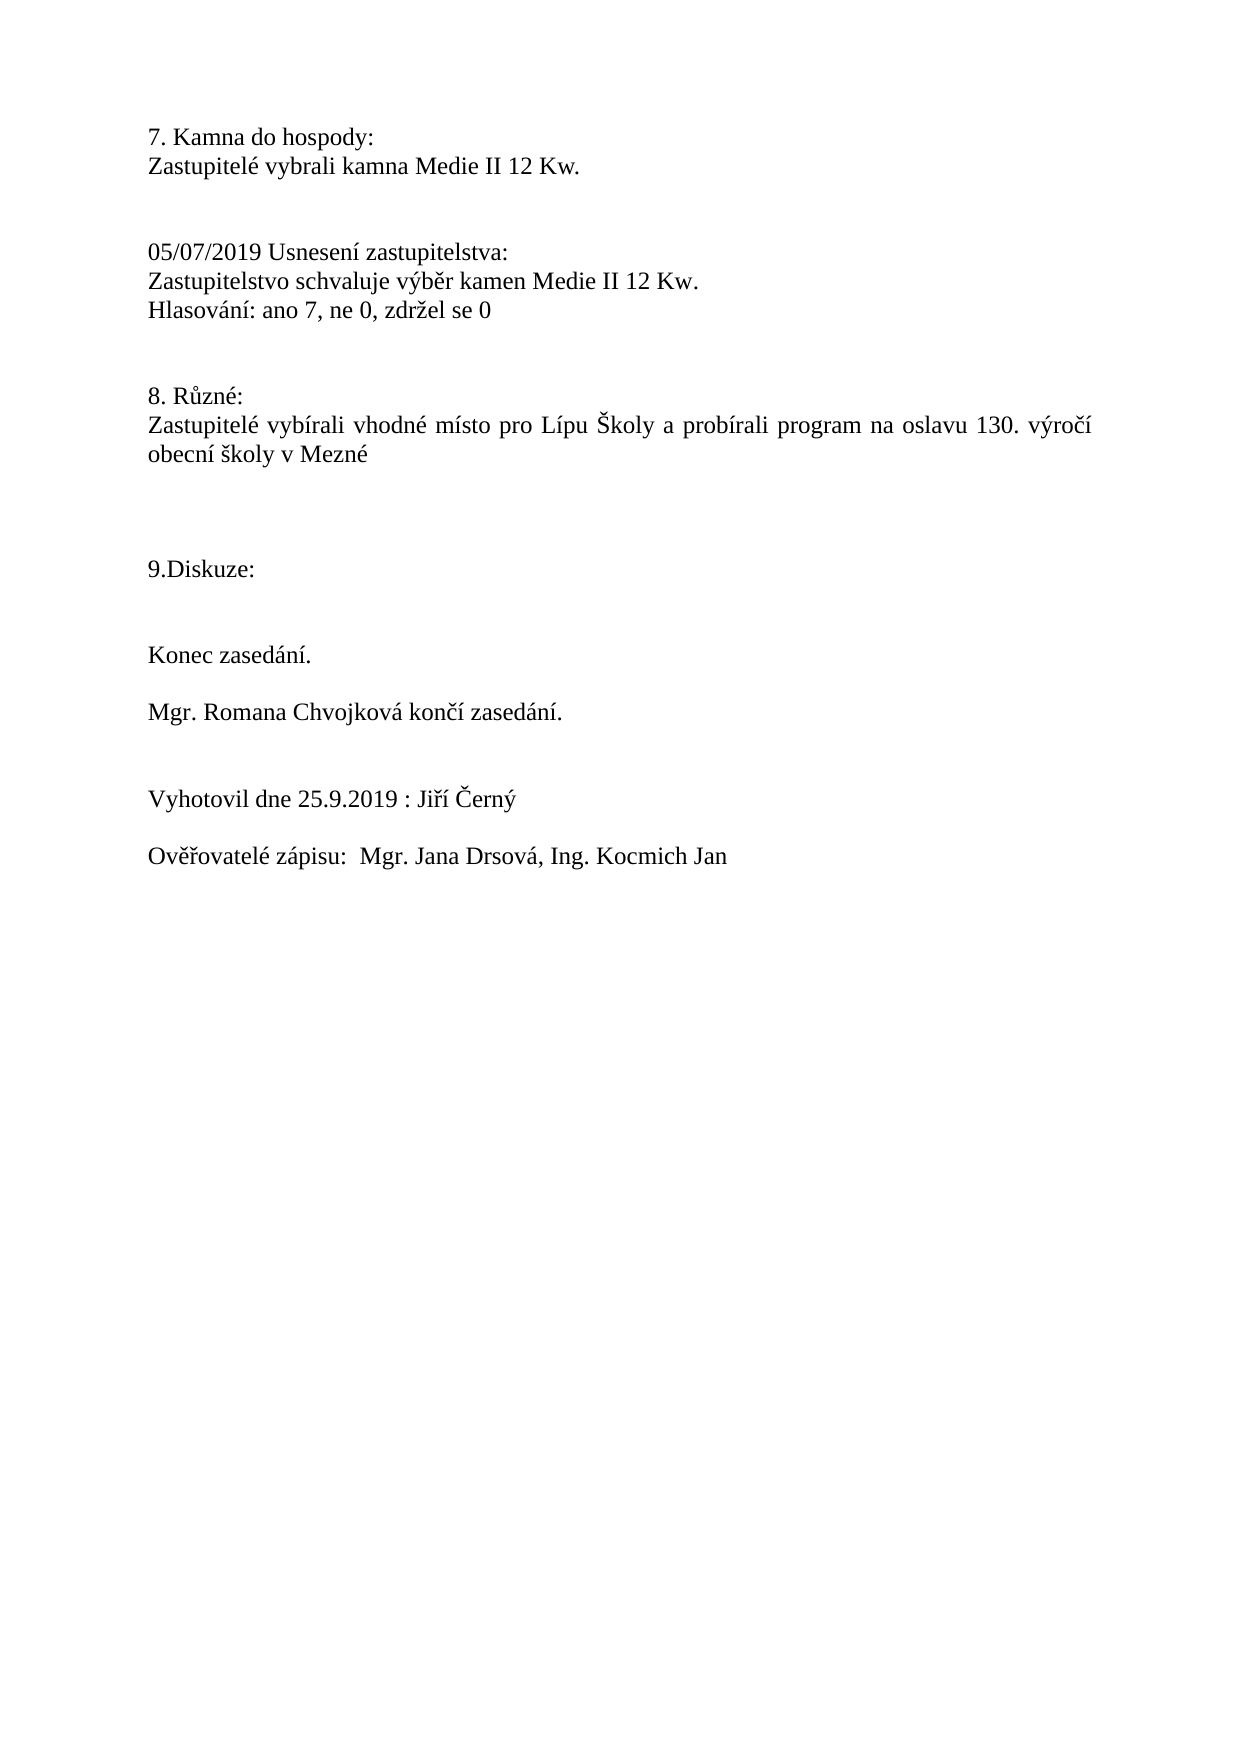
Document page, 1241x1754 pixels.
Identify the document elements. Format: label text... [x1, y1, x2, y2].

text Ověřovatelé zápisu: Mgr. Jana Drsová, Ing. Kocmich Jan [148, 841, 1093, 870]
text 7. Kamna do hospody: [148, 122, 1093, 151]
text 8. Různé: [148, 381, 1093, 410]
text Mgr. Romana Chvojková končí zasedání. [148, 697, 1093, 726]
text Zastupitelé vybírali vhodné místo pro Lípu Školy a probírali program na oslavu 130. výročí obecní školy v Mezné [148, 410, 1093, 467]
text Hlasování: ano 7, ne 0, zdržel se 0 [148, 295, 1093, 324]
text Vyhotovil dne 25.9.2019 : Jiří Černý [148, 784, 1093, 812]
text Zastupitelstvo schvaluje výběr kamen Medie II 12 Kw. [148, 266, 1093, 295]
text 9.Diskuze: [148, 554, 1093, 582]
text Zastupitelé vybrali kamna Medie II 12 Kw. [148, 151, 1093, 180]
text Konec zasedání. [148, 640, 1093, 669]
text 05/07/2019 Usnesení zastupitelstva: [148, 237, 1093, 266]
